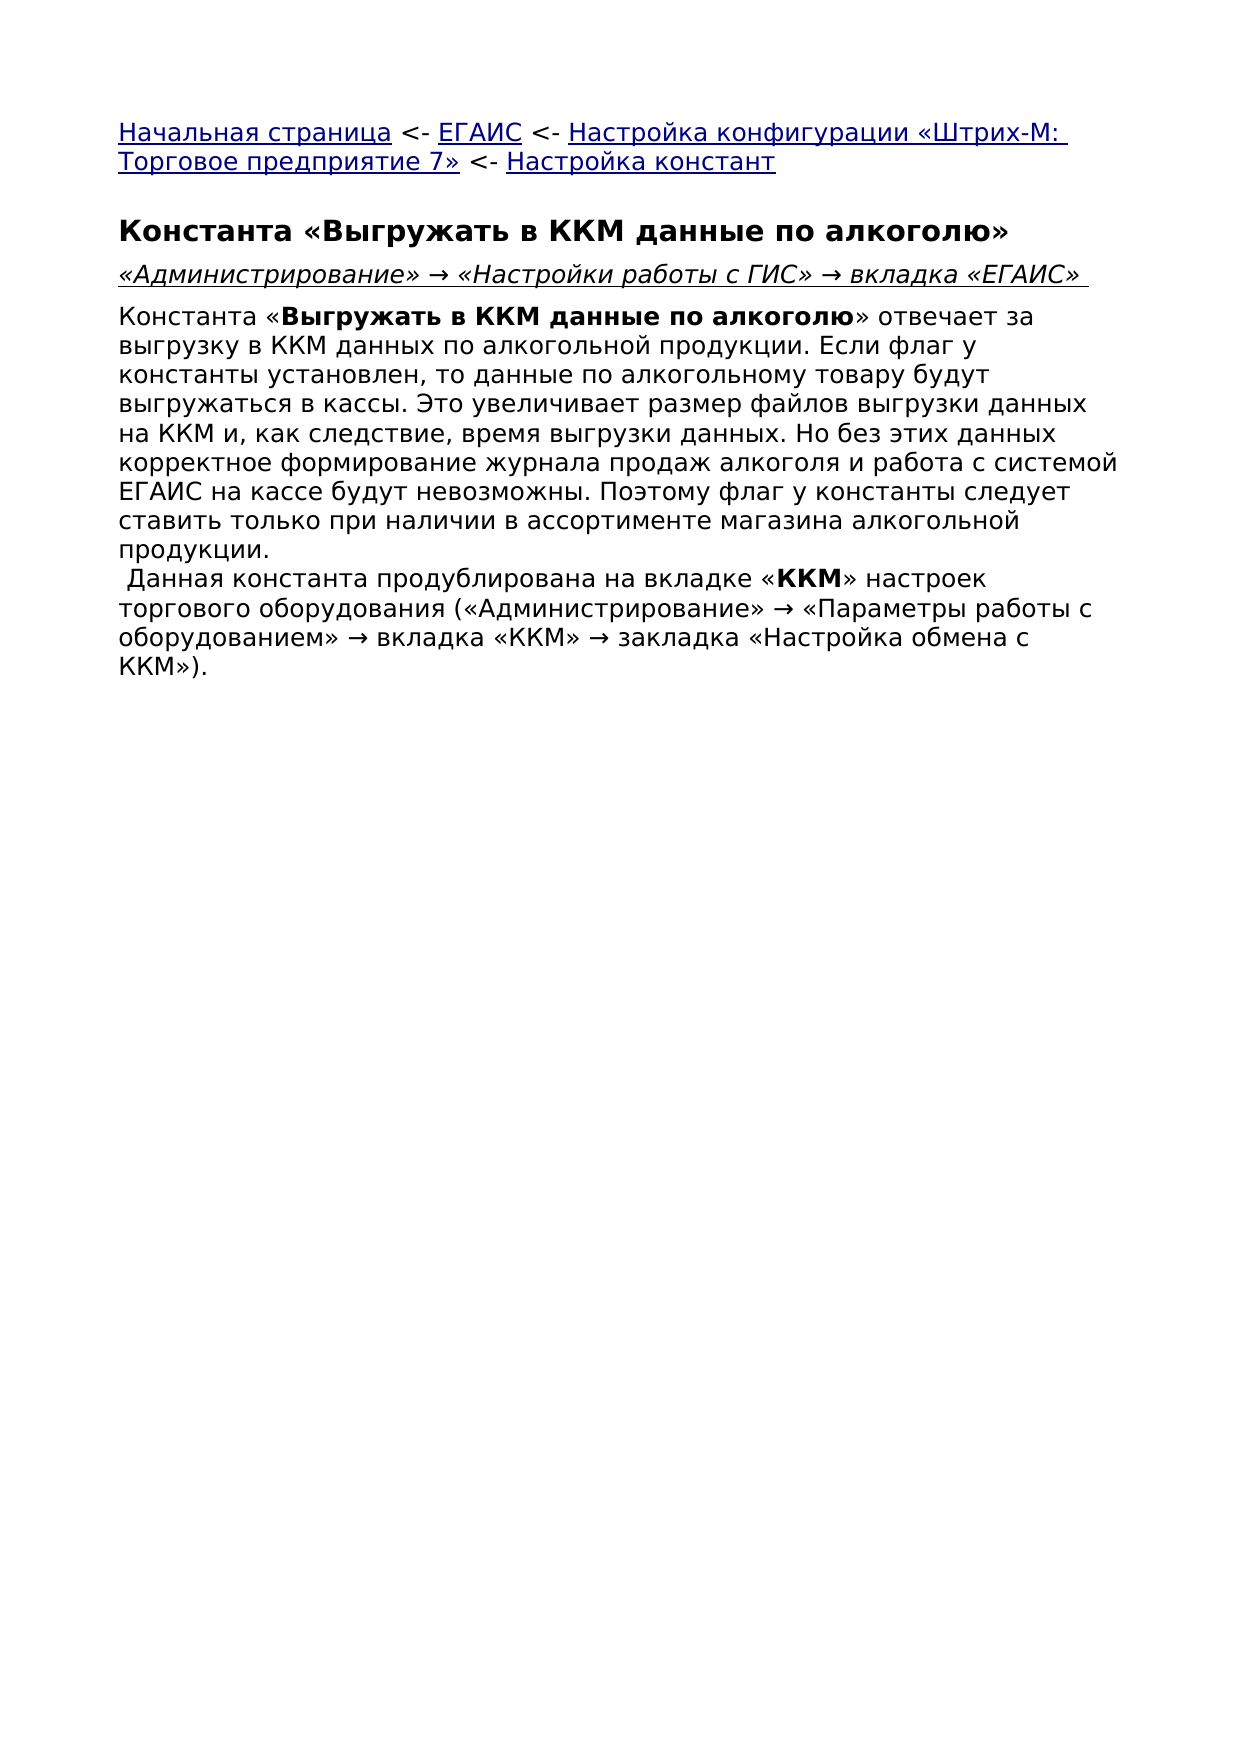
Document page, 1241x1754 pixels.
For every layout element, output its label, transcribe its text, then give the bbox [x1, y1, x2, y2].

subtitle Константа «Выгружать в ККМ данные по алкоголю» [118, 214, 1122, 248]
text Начальная страница <- ЕГАИС <- Настройка конфигурации «Штрих-М: Торговое предприятие 7» <- Настройка констант [118, 118, 1122, 176]
text Константа «Выгружать в ККМ данные по алкоголю» отвечает за выгрузку в ККМ данных по алкогольной продукции. Если флаг у константы установлен, то данные по алкогольному товару будут выгружаться в кассы. Это увеличивает размер файлов выгрузки данных на ККМ и, как следствие, время выгрузки данных. Но без этих данных корректное формирование журнала продаж алкоголя и работа с системой ЕГАИС на кассе будут невозможны. Поэтому флаг у константы следует ставить только при наличии в ассортименте магазина алкогольной продукции. Данная константа продублирована на вкладке «ККМ» настроек торгового оборудования («Администрирование» → «Параметры работы с оборудованием» → вкладка «ККМ» → закладка «Настройка обмена с ККМ»). [118, 302, 1122, 681]
text «Администрирование» → «Настройки работы с ГИС» → вкладка «ЕГАИС» [118, 260, 1122, 289]
